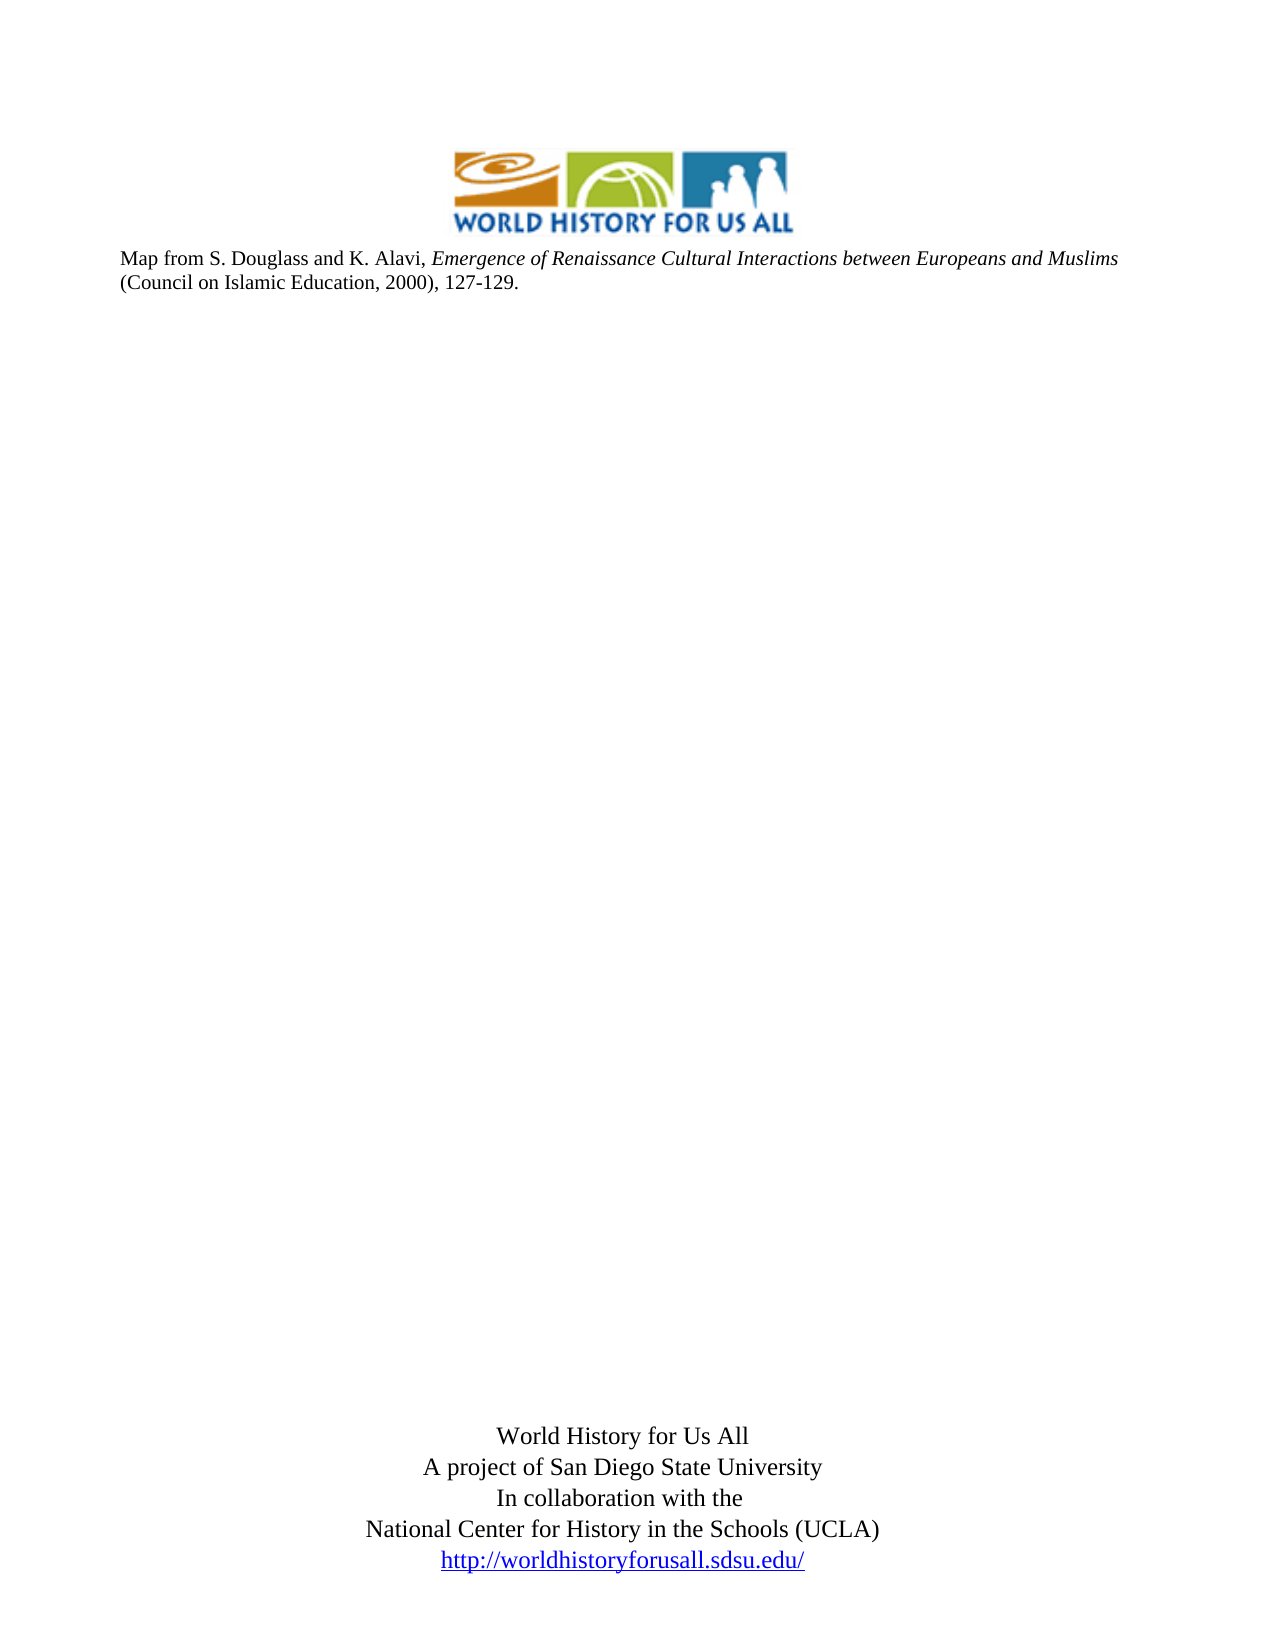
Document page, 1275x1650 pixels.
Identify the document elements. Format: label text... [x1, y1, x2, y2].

picture [442, 148, 803, 237]
text Map from S. Douglass and K. Alavi, Emergence of Renaissance Cultural Interactions between Europeans and Muslims (Council on Islamic Education, 2000), 127-129. [120, 246, 1125, 294]
